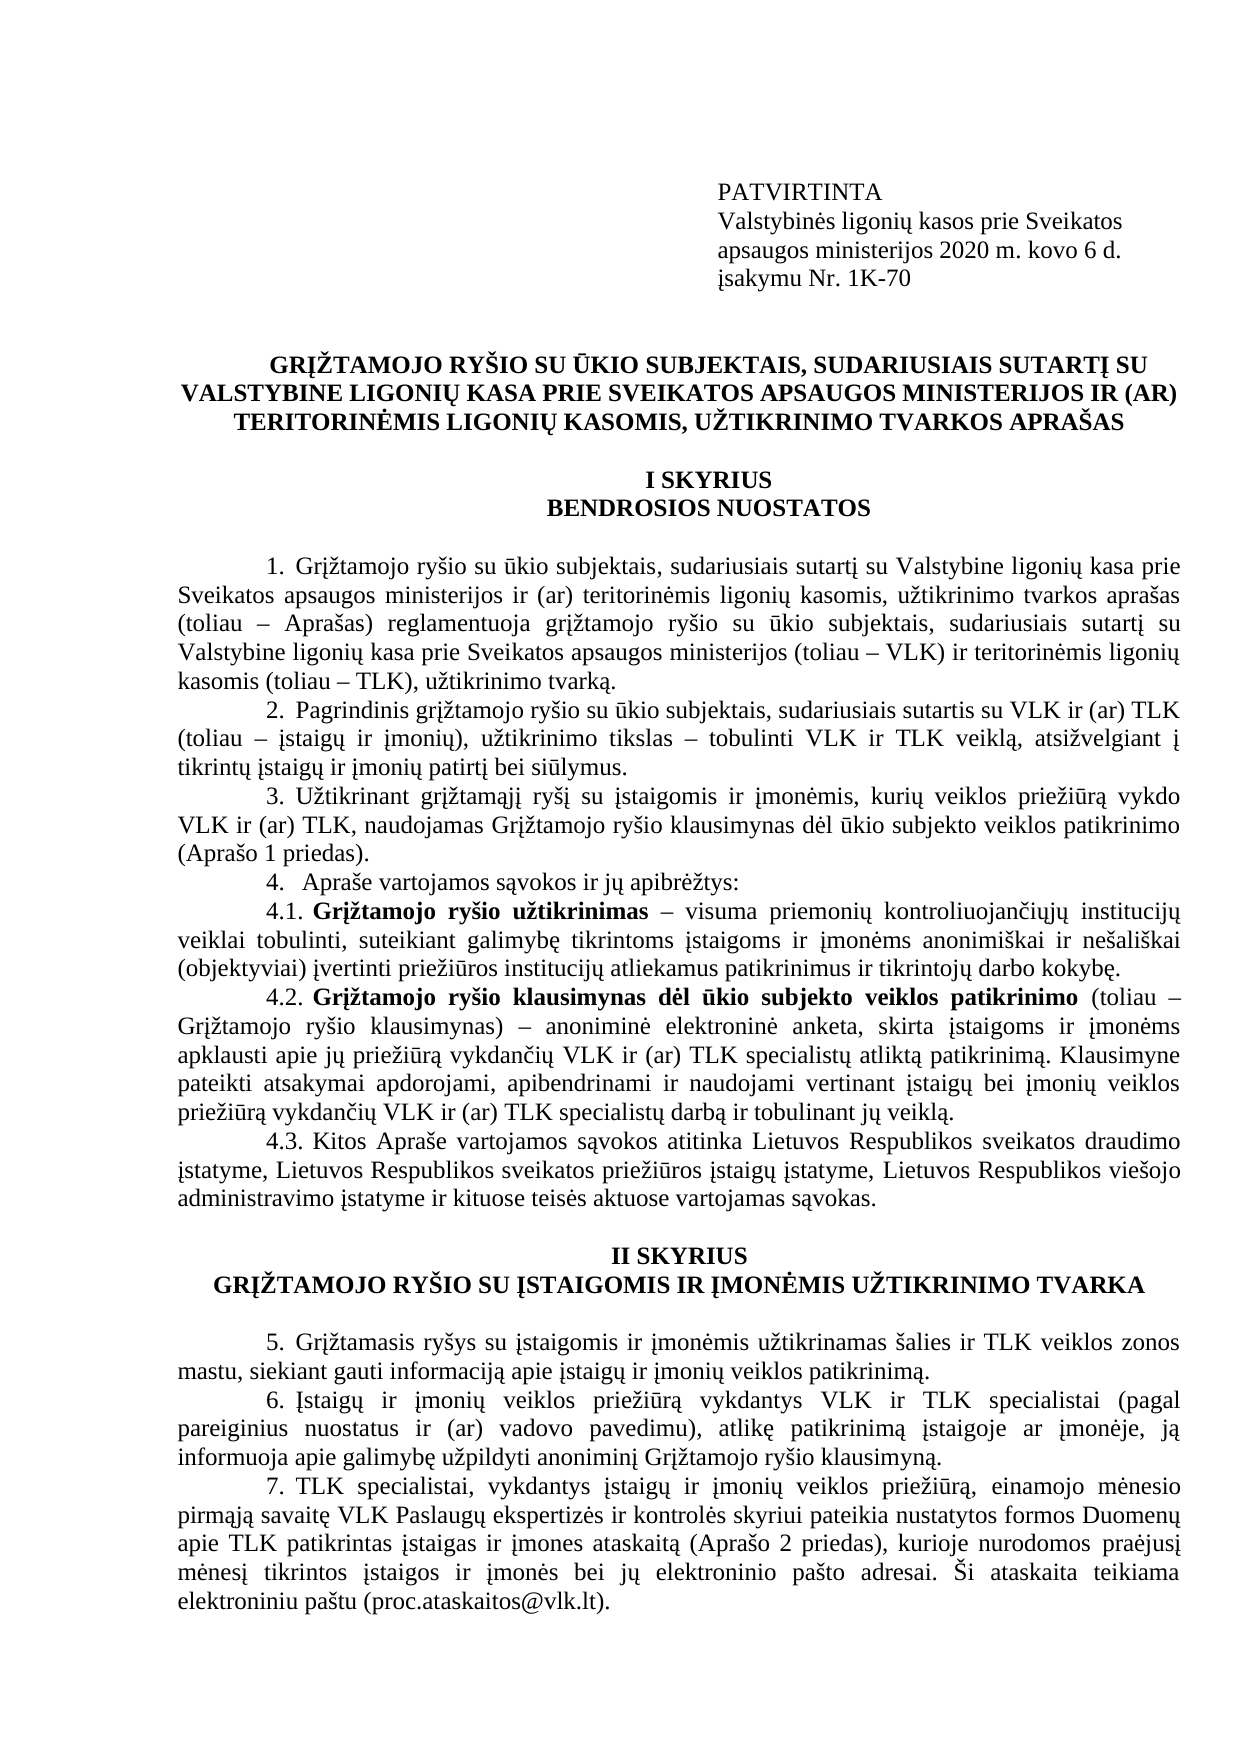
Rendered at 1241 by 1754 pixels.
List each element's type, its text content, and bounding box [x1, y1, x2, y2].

text Valstybinės ligonių kasos prie Sveikatos [717, 206, 1181, 235]
text I SKYRIUS [177, 465, 1181, 493]
text grįžtamojo ryšio su ūkio subjektais, sudariusiais sutartį su valstybine ligonių kasa prie sveikatos apsaugos ministerijos ir (ar) teritorinėmis ligonių kasomis, užtikrinimo tvarkos aprašas [177, 350, 1181, 436]
text PATVIRTINTA [582, 177, 1181, 206]
text įsakymu Nr. 1K-70 [717, 263, 1181, 292]
text apsaugos ministerijos 2020 m. kovo 6 d. [717, 235, 1181, 263]
text 4.2. Grįžtamojo ryšio klausimynas dėl ūkio subjekto veiklos patikrinimo (toliau – Grįžtamojo ryšio klausimynas) – anoniminė elektroninė anketa, skirta įstaigoms ir įmonėms apklausti apie jų priežiūrą vykdančių VLK ir (ar) TLK specialistų atliktą patikrinimą. Klausimyne pateikti atsakymai apdorojami, apibendrinami ir naudojami vertinant įstaigų bei įmonių veiklos priežiūrą vykdančių VLK ir (ar) TLK specialistų darbą ir tobulinant jų veiklą. [177, 982, 1181, 1126]
text 1. Grįžtamojo ryšio su ūkio subjektais, sudariusiais sutartį su Valstybine ligonių kasa prie Sveikatos apsaugos ministerijos ir (ar) teritorinėmis ligonių kasomis, užtikrinimo tvarkos aprašas (toliau – Aprašas) reglamentuoja grįžtamojo ryšio su ūkio subjektais, sudariusiais sutartį su Valstybine ligonių kasa prie Sveikatos apsaugos ministerijos (toliau – VLK) ir teritorinėmis ligonių kasomis (toliau – TLK), užtikrinimo tvarką. [177, 551, 1181, 695]
text 4.1. Grįžtamojo ryšio užtikrinimas – visuma priemonių kontroliuojančiųjų institucijų veiklai tobulinti, suteikiant galimybę tikrintoms įstaigoms ir įmonėms anonimiškai ir nešališkai (objektyviai) įvertinti priežiūros institucijų atliekamus patikrinimus ir tikrintojų darbo kokybę. [177, 896, 1181, 982]
text 3. Užtikrinant grįžtamąjį ryšį su įstaigomis ir įmonėmis, kurių veiklos priežiūrą vykdo VLK ir (ar) TLK, naudojamas Grįžtamojo ryšio klausimynas dėl ūkio subjekto veiklos patikrinimo (Aprašo 1 priedas). [177, 781, 1181, 867]
text II SKYRIUS [177, 1241, 1181, 1270]
text BENDROSIOS NUOSTATOS [177, 493, 1181, 522]
text GRĮŽTAMOJO RYŠIO SU ĮSTAIGOMIS IR ĮMONĖMIS UŽTIKRINIMO TVARKA [177, 1270, 1181, 1298]
text 6. Įstaigų ir įmonių veiklos priežiūrą vykdantys VLK ir TLK specialistai (pagal pareiginius nuostatus ir (ar) vadovo pavedimu), atlikę patikrinimą įstaigoje ar įmonėje, ją informuoja apie galimybę užpildyti anoniminį Grįžtamojo ryšio klausimyną. [177, 1385, 1181, 1471]
text 5. Grįžtamasis ryšys su įstaigomis ir įmonėmis užtikrinamas šalies ir TLK veiklos zonos mastu, siekiant gauti informaciją apie įstaigų ir įmonių veiklos patikrinimą. [177, 1327, 1181, 1385]
text 4. Apraše vartojamos sąvokos ir jų apibrėžtys: [177, 867, 1181, 896]
text 2. Pagrindinis grįžtamojo ryšio su ūkio subjektais, sudariusiais sutartis su VLK ir (ar) TLK (toliau – įstaigų ir įmonių), užtikrinimo tikslas – tobulinti VLK ir TLK veiklą, atsižvelgiant į tikrintų įstaigų ir įmonių patirtį bei siūlymus. [177, 695, 1181, 781]
text 7. TLK specialistai, vykdantys įstaigų ir įmonių veiklos priežiūrą, einamojo mėnesio pirmąją savaitę VLK Paslaugų ekspertizės ir kontrolės skyriui pateikia nustatytos formos Duomenų apie TLK patikrintas įstaigas ir įmones ataskaitą (Aprašo 2 priedas), kurioje nurodomos praėjusį mėnesį tikrintos įstaigos ir įmonės bei jų elektroninio pašto adresai. Ši ataskaita teikiama elektroniniu paštu (proc.ataskaitos@vlk.lt). [177, 1471, 1181, 1615]
text 4.3. Kitos Apraše vartojamos sąvokos atitinka Lietuvos Respublikos sveikatos draudimo įstatyme, Lietuvos Respublikos sveikatos priežiūros įstaigų įstatyme, Lietuvos Respublikos viešojo administravimo įstatyme ir kituose teisės aktuose vartojamas sąvokas. [177, 1126, 1181, 1212]
